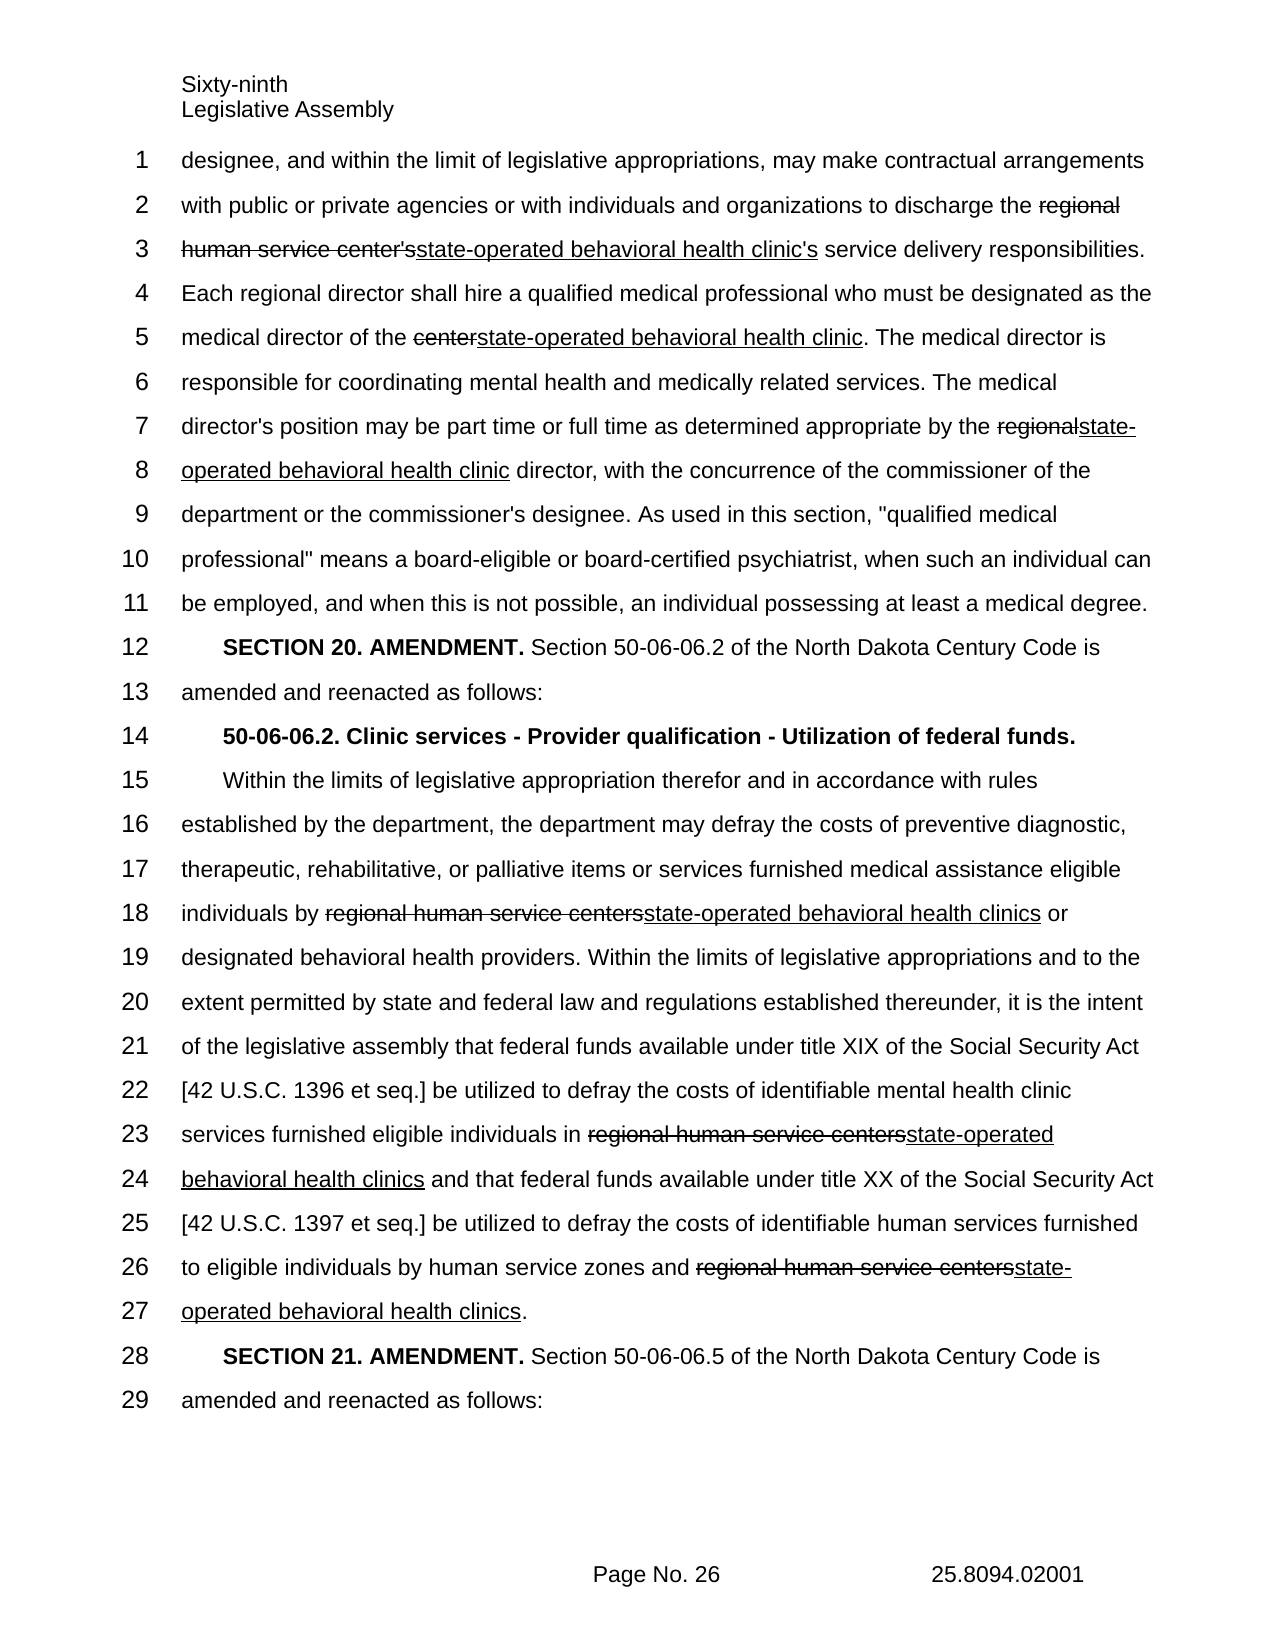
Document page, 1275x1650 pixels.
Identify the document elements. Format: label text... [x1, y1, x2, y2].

text Within the limits of legislative appropriation therefor and in accordance with rules established by the department, the department may defray the costs of preventive diagnostic, therapeutic, rehabilitative, or palliative items or services furnished medical assistance eligible individuals by regional human service centersstate-operated behavioral health clinics or designated behavioral health providers. Within the limits of legislative appropriations and to the extent permitted by state and federal law and regulations established thereunder, it is the intent of the legislative assembly that federal funds available under title XIX of the Social Security Act [42 U.S.C. 1396 et seq.] be utilized to defray the costs of identifiable mental health clinic services furnished eligible individuals in regional human service centersstate-operated behavioral health clinics and that federal funds available under title XX of the Social Security Act [42 U.S.C. 1397 et seq.] be utilized to defray the costs of identifiable human services furnished to eligible individuals by human service zones and regional human service centersstate-operated behavioral health clinics. [181, 753, 1154, 1329]
text SECTION 20. AMENDMENT. Section 50‑06‑06.2 of the North Dakota Century Code is amended and reenacted as follows: [181, 620, 1154, 709]
text SECTION 21. AMENDMENT. Section 50‑06‑06.5 of the North Dakota Century Code is amended and reenacted as follows: [181, 1329, 1154, 1417]
subtitle 50‑06‑06.2. Clinic services ‑ Provider qualification ‑ Utilization of federal funds. [181, 709, 1154, 753]
text designee, and within the limit of legislative appropriations, may make contractual arrangements with public or private agencies or with individuals and organizations to discharge the regional human service center'sstate-operated behavioral health clinic's service delivery responsibilities. Each regional director shall hire a qualified medical professional who must be designated as the medical director of the centerstate-operated behavioral health clinic. The medical director is responsible for coordinating mental health and medically related services. The medical director's position may be part time or full time as determined appropriate by the regionalstate-operated behavioral health clinic director, with the concurrence of the commissioner of the department or the commissioner's designee. As used in this section, "qualified medical professional" means a board-eligible or board-certified psychiatrist, when such an individual can be employed, and when this is not possible, an individual possessing at least a medical degree. [181, 133, 1154, 620]
